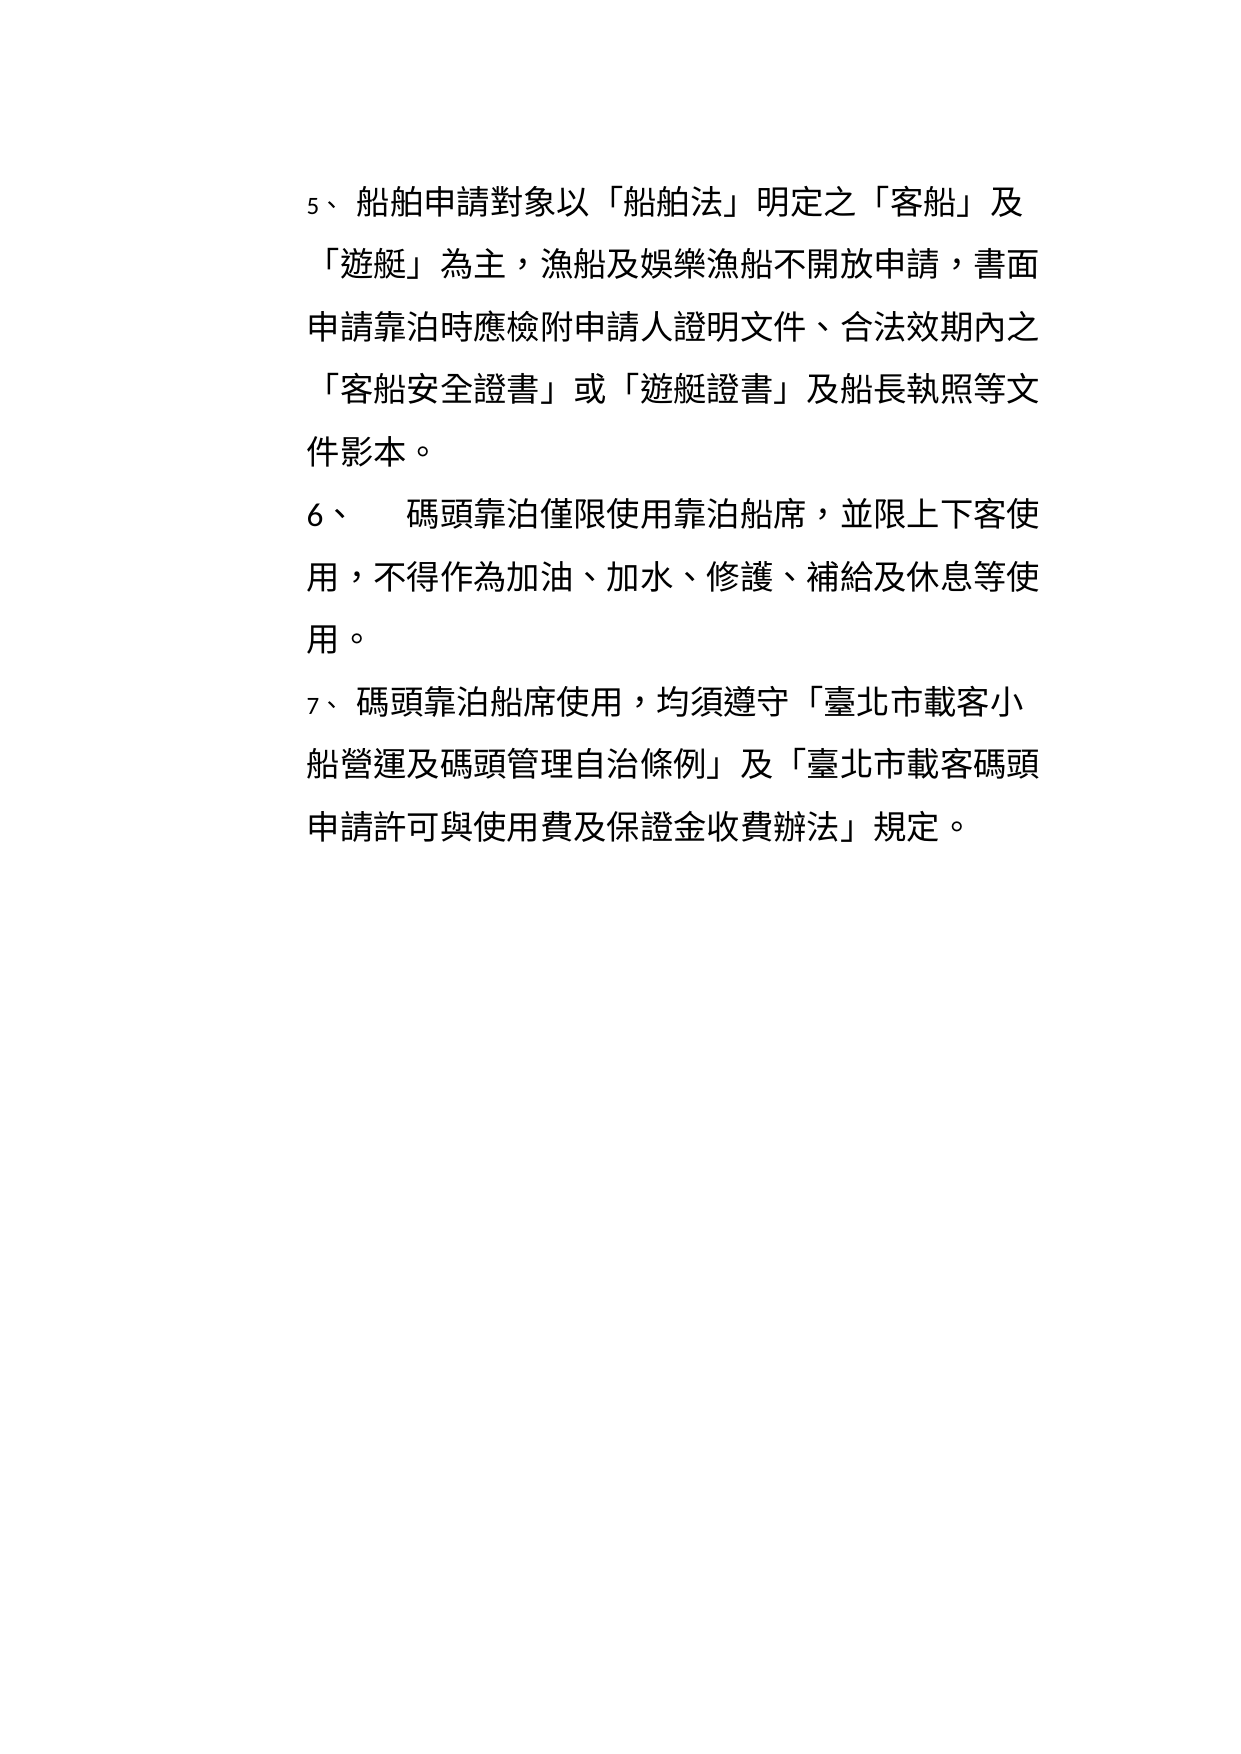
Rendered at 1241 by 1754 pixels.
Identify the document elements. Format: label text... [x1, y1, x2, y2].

list 碼頭靠泊船席使用，均須遵守「臺北市載客小船營運及碼頭管理自治條例」及「臺北市載客碼頭申請許可與使用費及保證金收費辦法」規定。 [306, 658, 1053, 846]
list 碼頭靠泊僅限使用靠泊船席，並限上下客使用，不得作為加油、加水、修護、補給及休息等使用。 [306, 471, 1053, 658]
list 船舶申請對象以「船舶法」明定之「客船」及「遊艇」為主，漁船及娛樂漁船不開放申請，書面申請靠泊時應檢附申請人證明文件、合法效期內之「客船安全證書」或「遊艇證書」及船長執照等文件影本。 [306, 158, 1053, 471]
